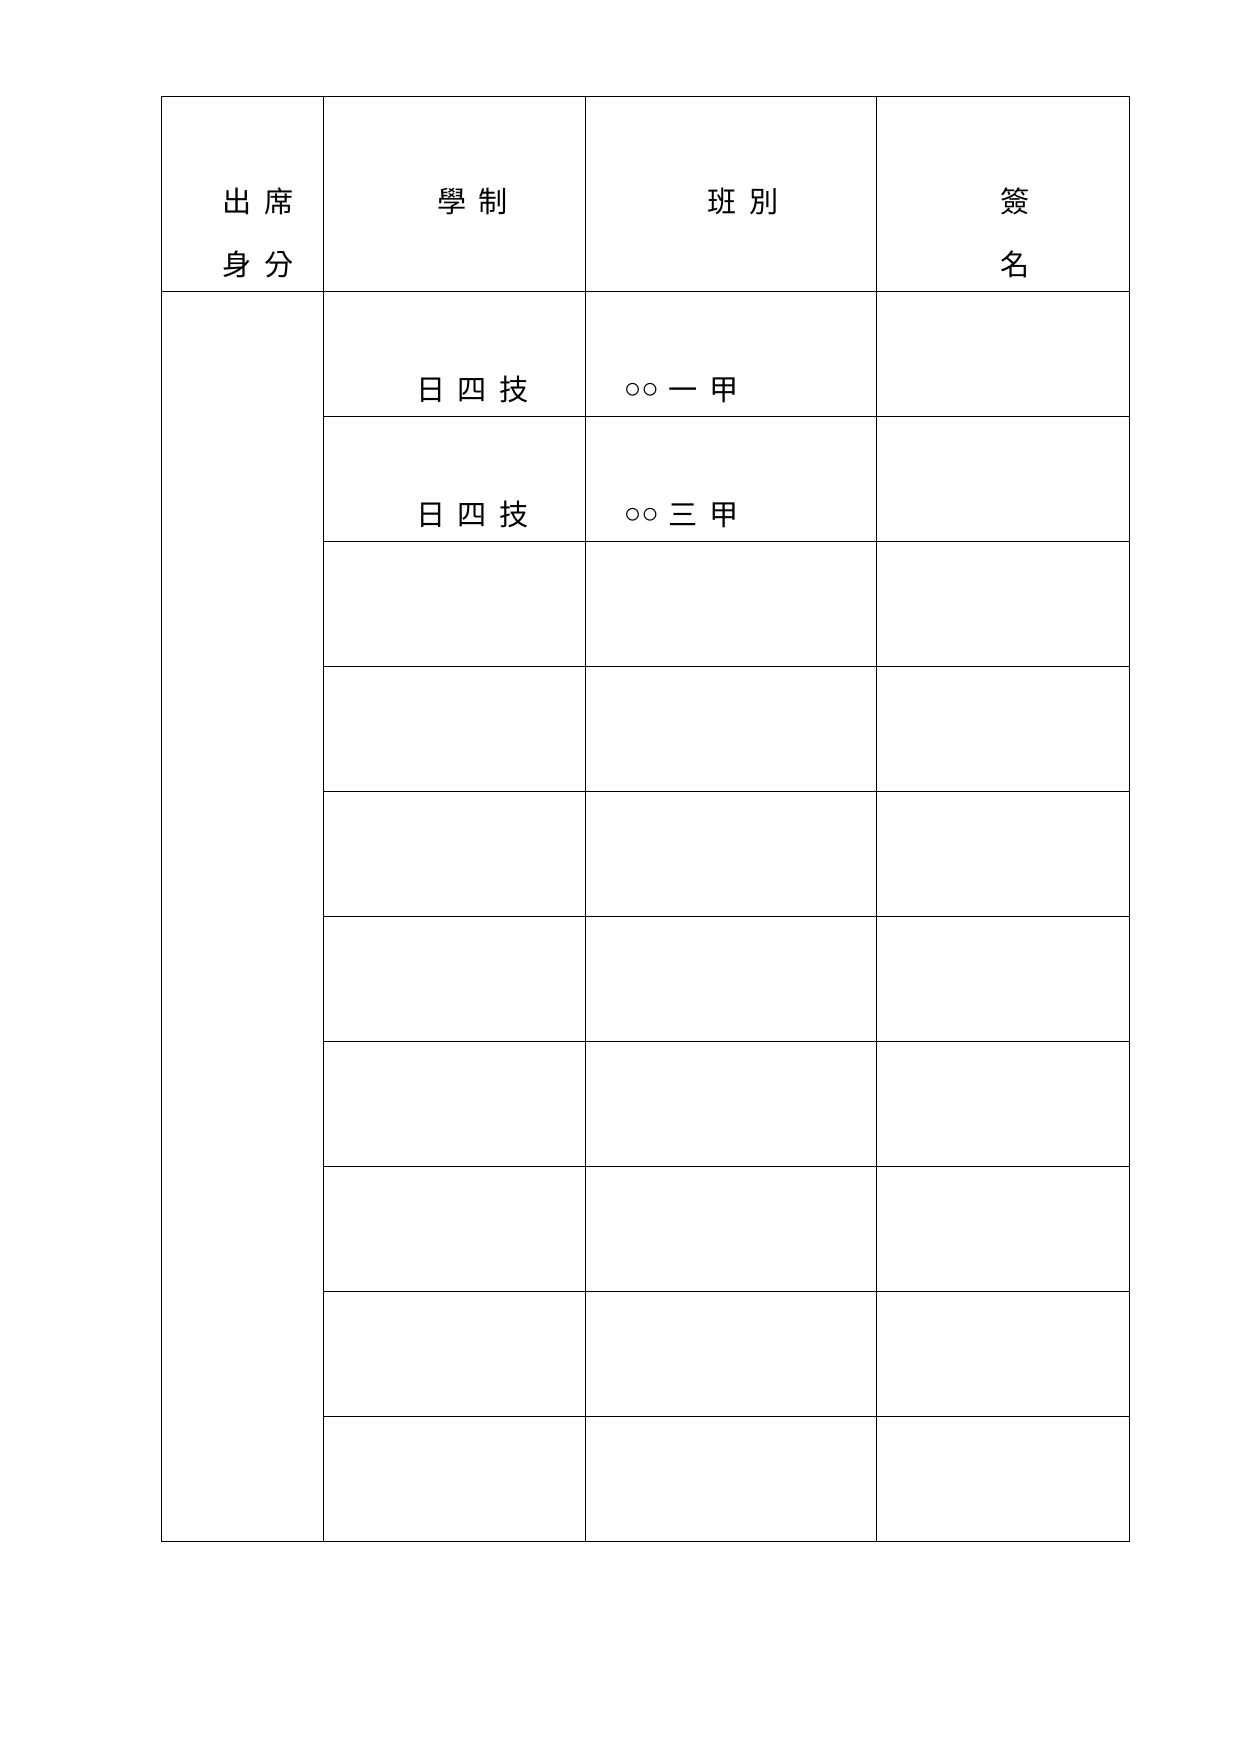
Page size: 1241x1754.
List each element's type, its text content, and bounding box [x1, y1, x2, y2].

table_cell [877, 1042, 1129, 1166]
table_cell [877, 792, 1129, 916]
table_header 簽 名 [877, 97, 1129, 291]
table_cell [324, 1167, 585, 1291]
table_cell [877, 542, 1129, 666]
table_cell [324, 1292, 585, 1416]
table_cell [586, 1042, 876, 1166]
table_cell [586, 917, 876, 1041]
table_cell [586, 792, 876, 916]
table_cell 日四技 [324, 417, 585, 541]
table_cell [877, 417, 1129, 541]
table_cell [324, 792, 585, 916]
table_cell [586, 1167, 876, 1291]
table_cell [586, 1417, 876, 1541]
table_cell [324, 1417, 585, 1541]
table_cell [877, 917, 1129, 1041]
table_cell [586, 667, 876, 791]
table_cell [324, 917, 585, 1041]
table_cell ○○一甲 [586, 292, 876, 416]
table_cell [586, 1292, 876, 1416]
table_cell [324, 1042, 585, 1166]
table_cell [877, 667, 1129, 791]
table_cell [162, 292, 323, 1541]
table_header 出席身分 [162, 97, 323, 291]
table_cell ○○三甲 [586, 417, 876, 541]
table_cell 日四技 [324, 292, 585, 416]
table_cell [586, 542, 876, 666]
table_header 班別 [586, 97, 876, 291]
table_cell [877, 1292, 1129, 1416]
table_cell [877, 292, 1129, 416]
table_cell [324, 667, 585, 791]
table_header 學制 [324, 97, 585, 291]
table_cell [877, 1417, 1129, 1541]
table_cell [877, 1167, 1129, 1291]
table_cell [324, 542, 585, 666]
